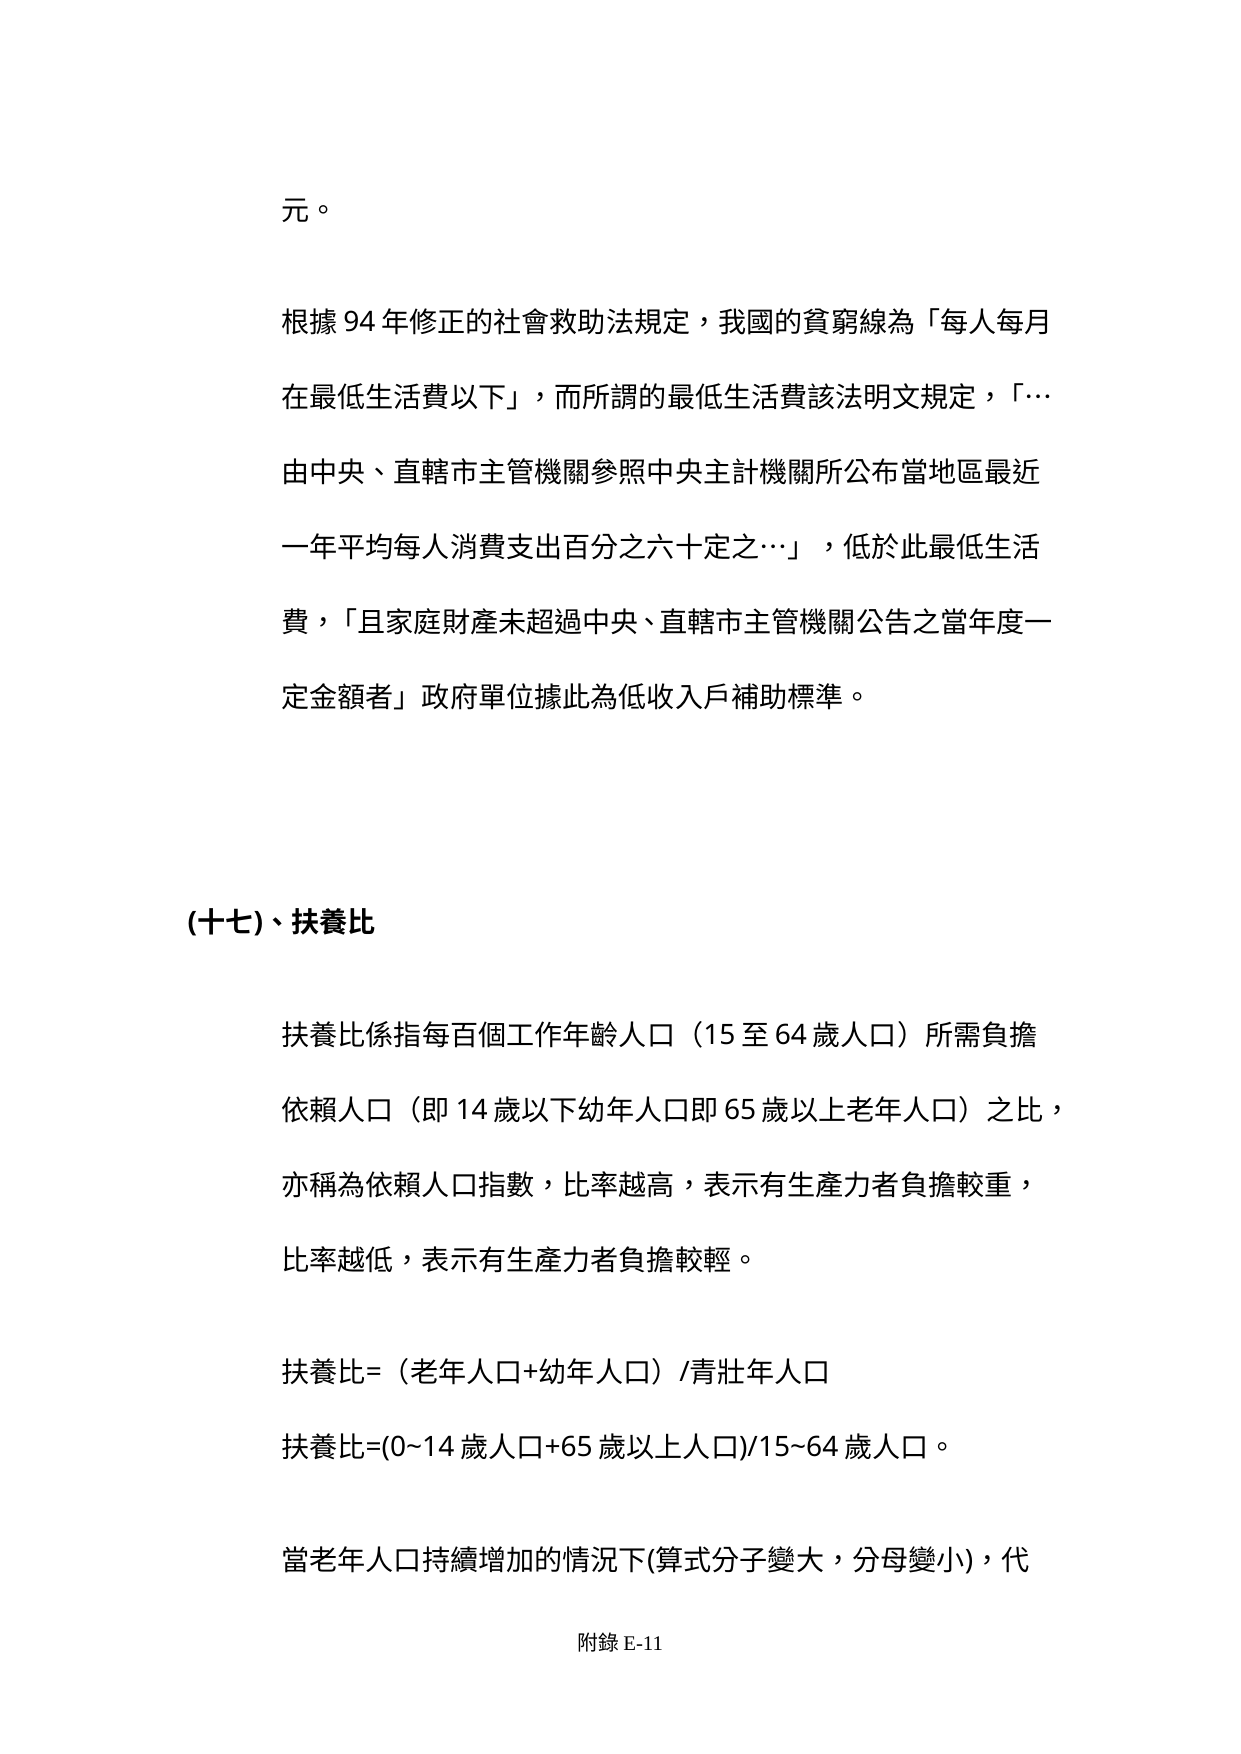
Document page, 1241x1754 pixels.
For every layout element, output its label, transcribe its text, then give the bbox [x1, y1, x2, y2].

text (十七)、扶養比 [187, 877, 1053, 952]
text 當老年人口持續增加的情況下(算式分子變大，分母變小)，代 [281, 1514, 1053, 1589]
text 扶養比=（老年人口+幼年人口）/青壯年人口 [281, 1327, 1053, 1402]
text 扶養比係指每百個工作年齡人口（15至64歲人口）所需負擔依賴人口（即14歲以下幼年人口即65歲以上老年人口）之比，亦稱為依賴人口指數，比率越高，表示有生產力者負擔較重，比率越低，表示有生產力者負擔較輕。 [281, 989, 1053, 1289]
text 根據94年修正的社會救助法規定，我國的貧窮線為「每人每月在最低生活費以下」，而所謂的最低生活費該法明文規定，「…由中央、直轄市主管機關參照中央主計機關所公布當地區最近一年平均每人消費支出百分之六十定之…」，低於此最低生活費，「且家庭財產未超過中央、直轄市主管機關公告之當年度一定金額者」政府單位據此為低收入戶補助標準。 [281, 277, 1053, 727]
text 「經濟合作及發展組織」對貧窮家庭的定義是，家庭的人均入息少於整體人均住戶入息中位數的一半。例如整體人均住戶入息中位數是每月五千元，那麼一個四人家庭的貧窮線便會是一萬元。 [281, 164, 1053, 239]
text 扶養比=(0~14歲人口+65歲以上人口)/15~64歲人口。 [281, 1402, 1053, 1477]
